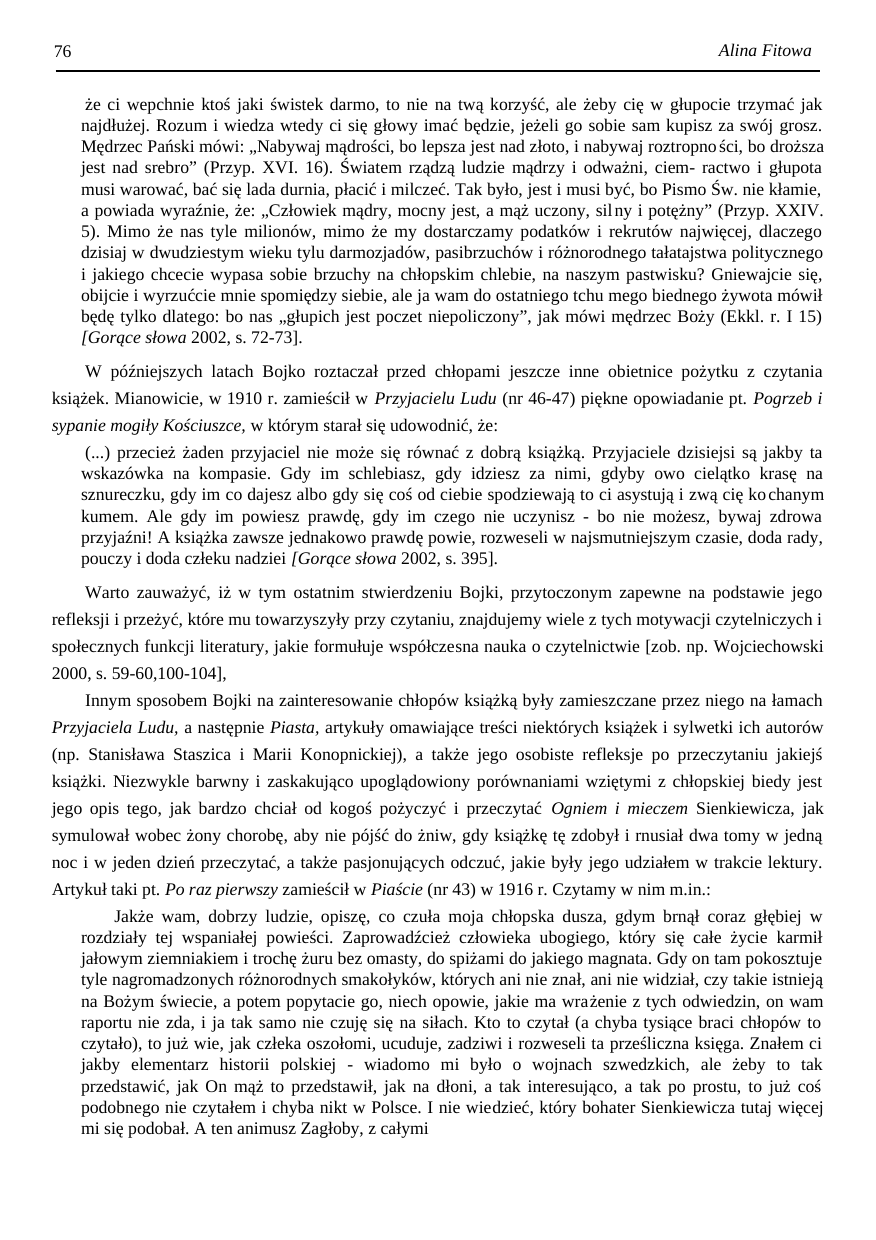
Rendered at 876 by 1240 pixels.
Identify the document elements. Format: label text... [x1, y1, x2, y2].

text że ci wepchnie ktoś jaki świstek darmo, to nie na twą korzyść, ale żeby cię w głupocie trzymać jak najdłużej. Rozum i wiedza wtedy ci się głowy imać będzie, jeżeli go sobie sam kupisz za swój grosz. Mędrzec Pański mówi: „Nabywaj mądrości, bo lepsza jest nad złoto, i nabywaj roztropno­ści, bo droższa jest nad srebro” (Przyp. XVI. 16). Światem rządzą ludzie mądrzy i odważni, ciem- ractwo i głupota musi warować, bać się lada durnia, płacić i milczeć. Tak było, jest i musi być, bo Pismo Św. nie kłamie, a powiada wyraźnie, że: „Człowiek mądry, mocny jest, a mąż uczony, sil­ny i potężny” (Przyp. XXIV. 5). Mimo że nas tyle milionów, mimo że my dostarczamy podatków i rekrutów najwięcej, dlaczego dzisiaj w dwudziestym wieku tylu darmozjadów, pasibrzuchów i różnorodnego tałatajstwa politycznego i jakiego chcecie wypasa sobie brzuchy na chłopskim chlebie, na naszym pastwisku? Gniewajcie się, obijcie i wyrzućcie mnie spomiędzy siebie, ale ja wam do ostatniego tchu mego biednego żywota mówił będę tylko dlatego: bo nas „głupich jest poczet niepoliczony”, jak mówi mędrzec Boży (Ekkl. r. I 15) [Gorące słowa 2002, s. 72-73]. [81, 93, 824, 347]
text 76 [54, 41, 77, 61]
text Innym sposobem Bojki na zainteresowanie chłopów książką były zamieszczane przez niego na łamach Przyjaciela Ludu, a następnie Piasta, artykuły omawiające treści niektó­rych książek i sylwetki ich autorów (np. Stanisława Staszica i Marii Konopnickiej), a także jego osobiste refleksje po przeczytaniu jakiejś książki. Niezwykle barwny i zaskakująco upoglądowiony porównaniami wziętymi z chłopskiej biedy jest jego opis tego, jak bardzo chciał od kogoś pożyczyć i przeczytać Ogniem i mieczem Sienkiewicza, jak symulował wobec żony chorobę, aby nie pójść do żniw, gdy książkę tę zdobył i rnusiał dwa tomy w jedną noc i w jeden dzień przeczytać, a także pasjonujących odczuć, jakie były jego udziałem w trakcie lektury. Artykuł taki pt. Po raz pierwszy zamieścił w Piaście (nr 43) w 1916 r. Czytamy w nim m.in.: [52, 690, 824, 899]
text Jakże wam, dobrzy ludzie, opiszę, co czuła moja chłopska dusza, gdym brnął coraz głębiej w rozdziały tej wspaniałej powieści. Zaprowadźcież człowieka ubogiego, który się całe życie karmił jałowym ziemniakiem i trochę żuru bez omasty, do spiżami do jakiego magnata. Gdy on tam pokosztuje tyle nagromadzonych różnorodnych smakołyków, których ani nie znał, ani nie widział, czy takie istnieją na Bożym świecie, a potem popytacie go, niech opowie, jakie ma wra­żenie z tych odwiedzin, on wam raportu nie zda, i ja tak samo nie czuję się na siłach. Kto to czytał (a chyba tysiące braci chłopów to czytało), to już wie, jak człeka oszołomi, ucuduje, zadziwi i rozweseli ta prześliczna księga. Znałem ci jakby elementarz historii polskiej - wiadomo mi było o wojnach szwedzkich, ale żeby to tak przedstawić, jak On mąż to przedstawił, jak na dłoni, a tak interesująco, a tak po prostu, to już coś podobnego nie czytałem i chyba nikt w Polsce. I nie wie­dzieć, który bohater Sienkiewicza tutaj więcej mi się podobał. A ten animusz Zagłoby, z całymi [81, 906, 824, 1138]
text Alina Fitowa [719, 40, 822, 61]
text Warto zauważyć, iż w tym ostatnim stwierdzeniu Bojki, przytoczonym zapewne na podstawie jego refleksji i przeżyć, które mu towarzyszyły przy czytaniu, znajdujemy wiele z tych motywacji czytelniczych i społecznych funkcji literatury, jakie formułuje współcze­sna nauka o czytelnictwie [zob. np. Wojciechowski 2000, s. 59-60,100-104], [52, 582, 824, 683]
text W późniejszych latach Bojko roztaczał przed chłopami jeszcze inne obietnice pożytku z czytania książek. Mianowicie, w 1910 r. zamieścił w Przyjacielu Ludu (nr 46-47) piękne opowiadanie pt. Pogrzeb i sypanie mogiły Kościuszce, w którym starał się udowodnić, że: [52, 361, 824, 435]
text (...) przecież żaden przyjaciel nie może się równać z dobrą książką. Przyjaciele dzisiejsi są jakby ta wskazówka na kompasie. Gdy im schlebiasz, gdy idziesz za nimi, gdyby owo cielątko krasę na sznureczku, gdy im co dajesz albo gdy się coś od ciebie spodziewają to ci asystują i zwą cię ko­chanym kumem. Ale gdy im powiesz prawdę, gdy im czego nie uczynisz - bo nie możesz, bywaj zdrowa przyjaźni! A książka zawsze jednakowo prawdę powie, rozweseli w najsmutniejszym czasie, doda rady, pouczy i doda człeku nadziei [Gorące słowa 2002, s. 395]. [81, 442, 824, 568]
